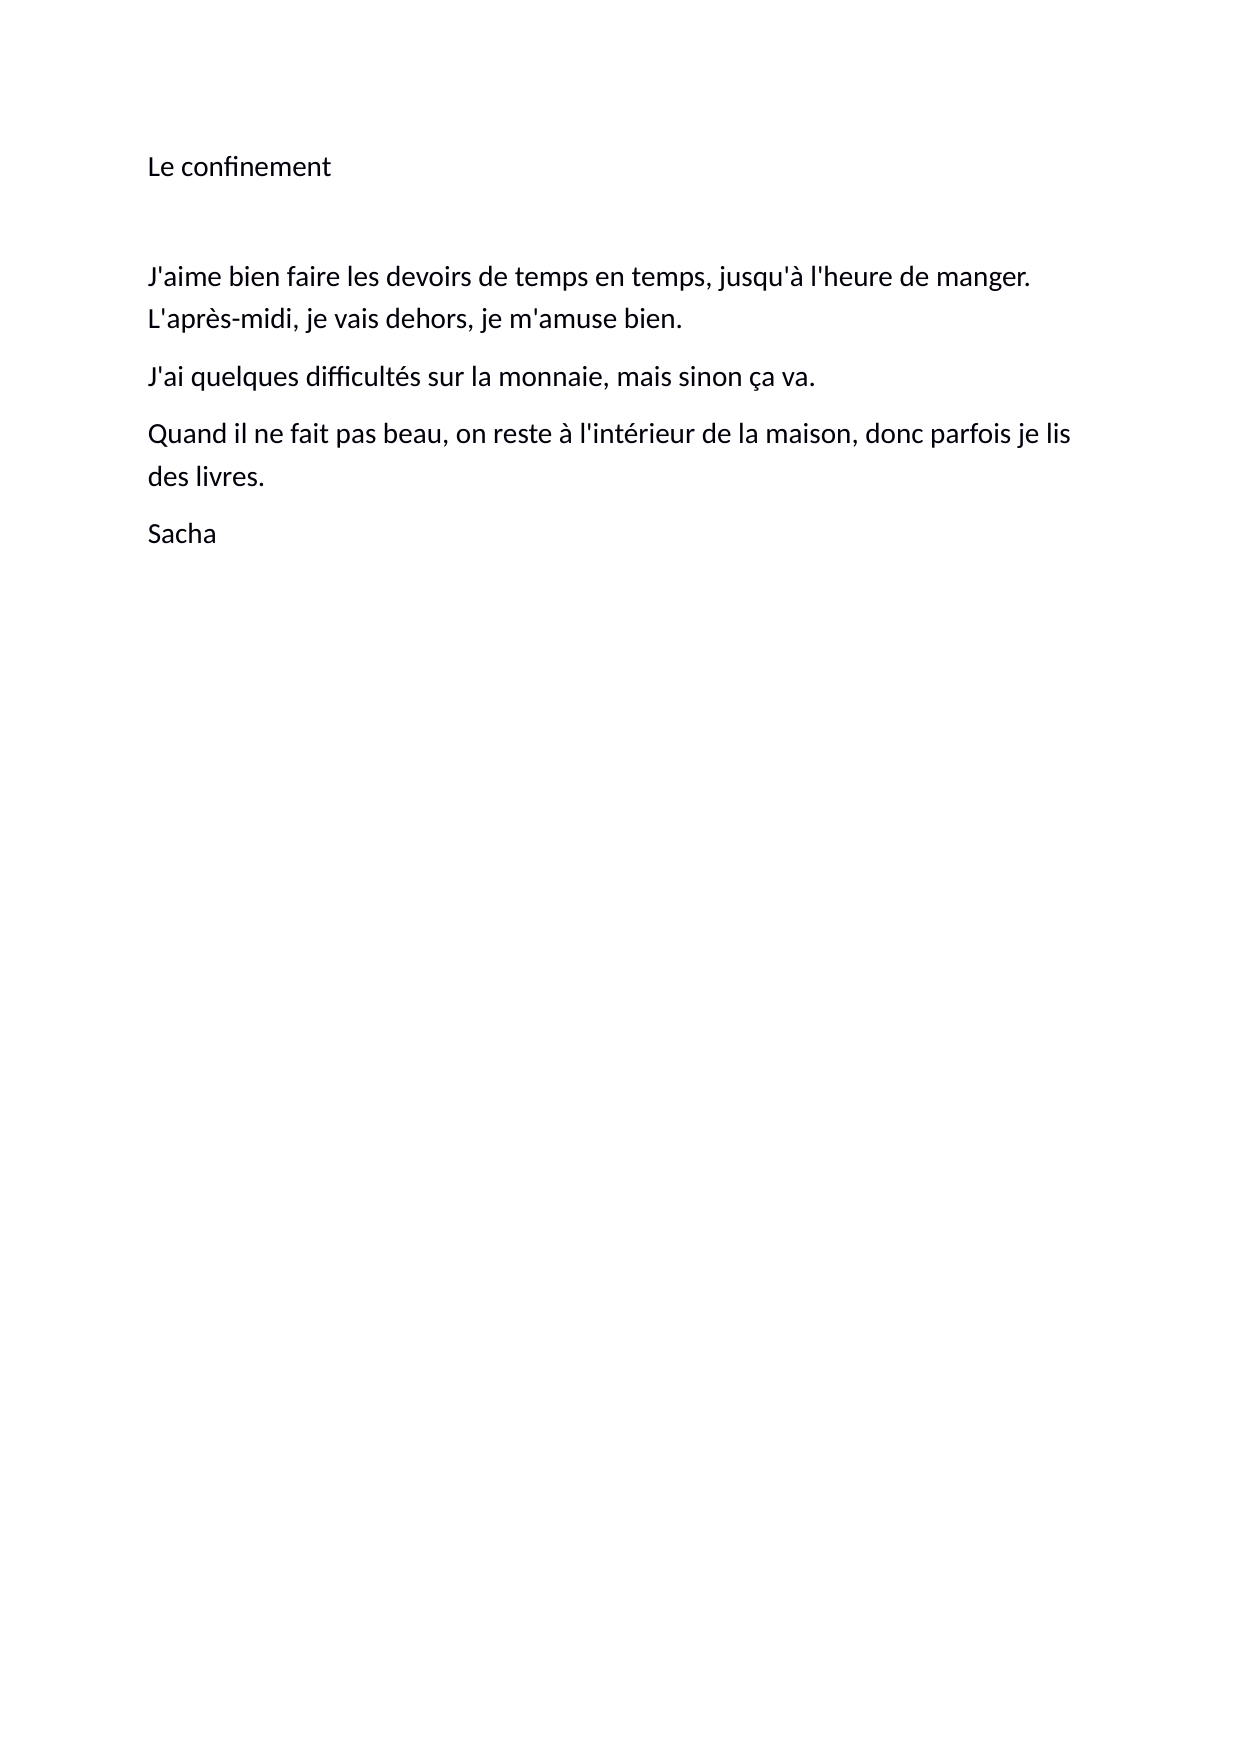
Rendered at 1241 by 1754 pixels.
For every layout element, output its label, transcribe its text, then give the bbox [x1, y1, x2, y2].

text Sacha [148, 515, 1093, 551]
text J'ai quelques difficultés sur la monnaie, mais sinon ça va. [148, 358, 1093, 393]
text Le confinement [148, 148, 1093, 183]
text J'aime bien faire les devoirs de temps en temps, jusqu'à l'heure de manger. L'après-midi, je vais dehors, je m'amuse bien. [148, 258, 1093, 336]
text Quand il ne fait pas beau, on reste à l'intérieur de la maison, donc parfois je lis des livres. [148, 415, 1093, 493]
